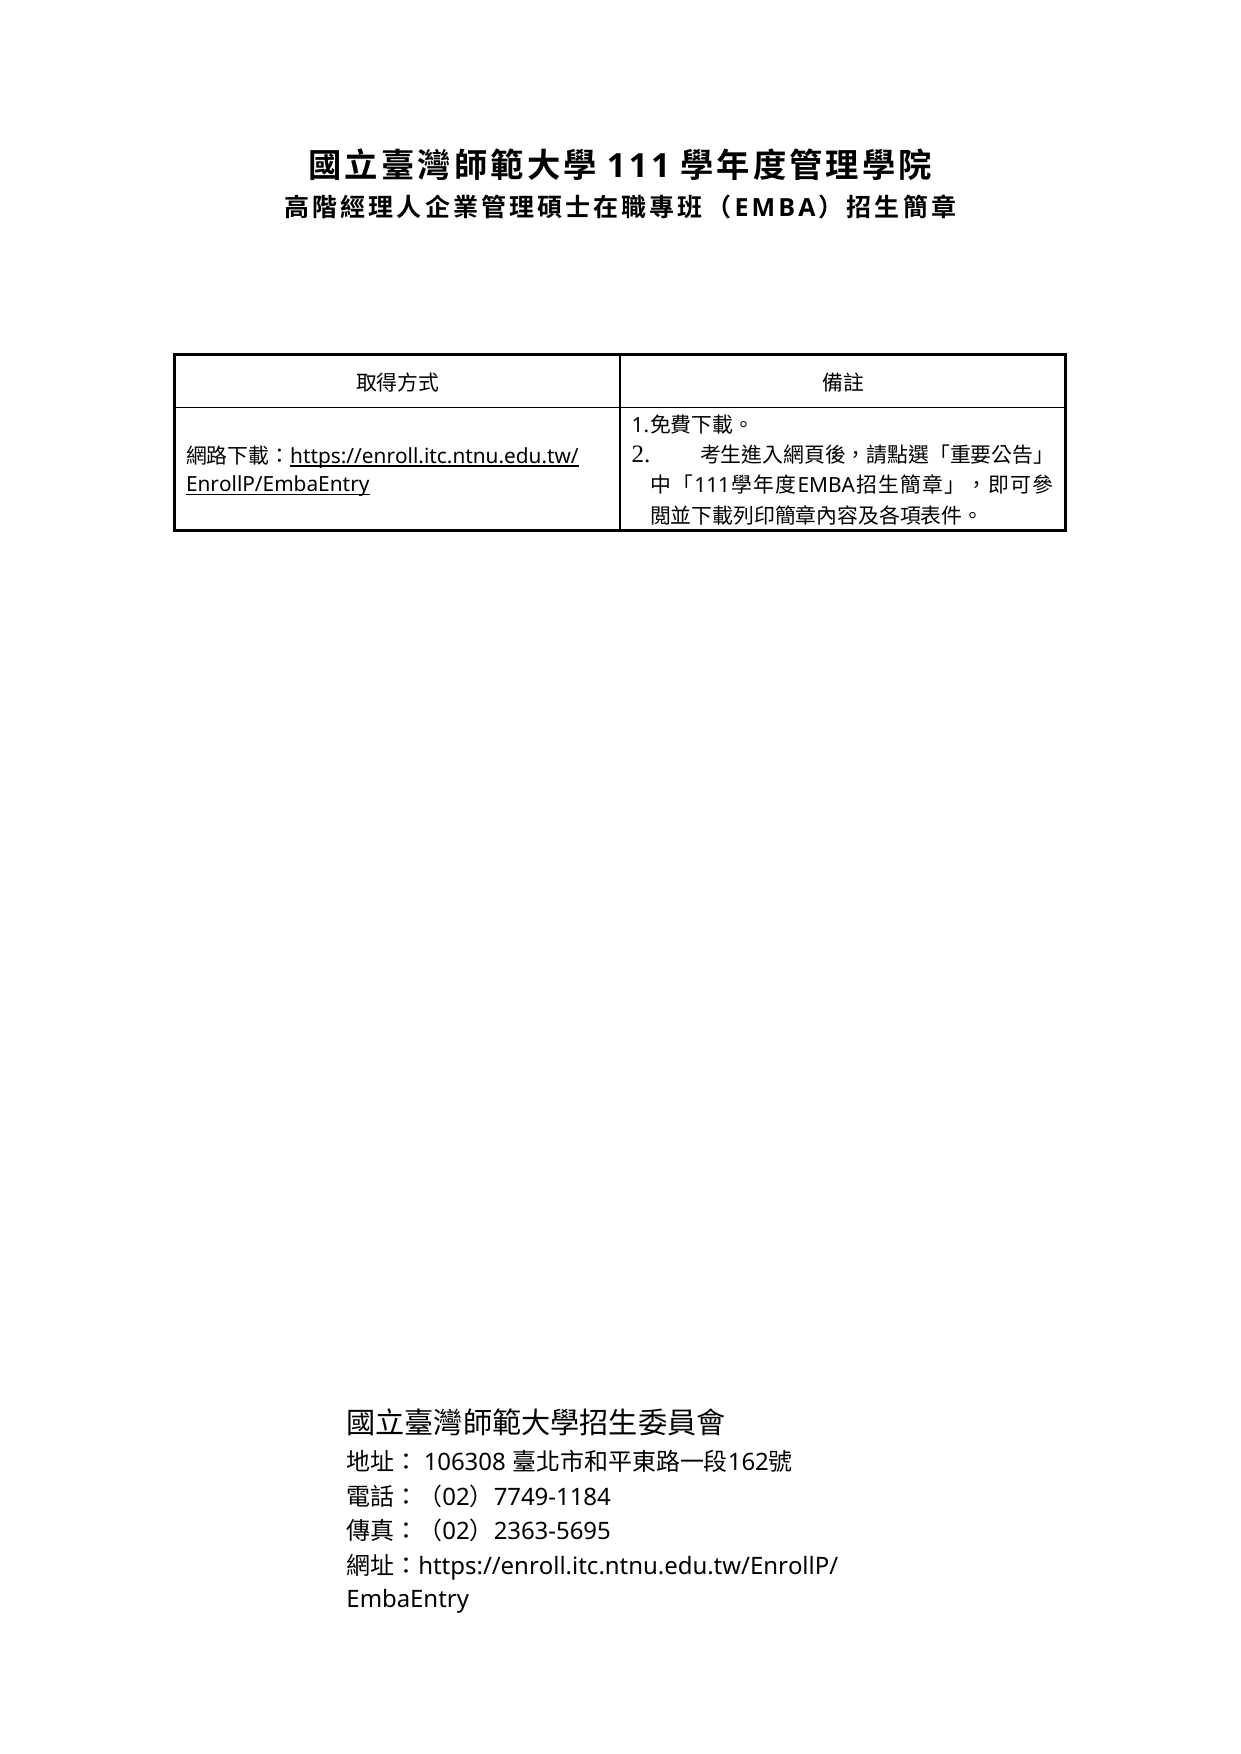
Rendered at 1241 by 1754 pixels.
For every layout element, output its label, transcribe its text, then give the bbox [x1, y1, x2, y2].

text 高階經理人企業管理碩士在職專班（EMBA）招生簡章 [89, 187, 1152, 223]
text 國立臺灣師範大學111學年度管理學院 [89, 139, 1152, 187]
table_header 備註 [621, 356, 1064, 407]
table_header 國立臺灣師範大學招生委員會 地址： 106308 臺北市和平東路一段162號 電話：（02）7749-1184 傳真：（02）2363-5695 網址：https://enroll.itc.ntnu.edu.tw/EnrollP/EmbaEntry [335, 1400, 905, 1614]
table_cell 免費下載。 考生進入網頁後，請點選「重要公告」中「111學年度EMBA招生簡章」，即可參閲並下載列印簡章內容及各項表件。 [621, 408, 1064, 529]
table_cell 網路下載：https://enroll.itc.ntnu.edu.tw/EnrollP/EmbaEntry [176, 408, 619, 529]
table_header 取得方式 [176, 356, 619, 407]
